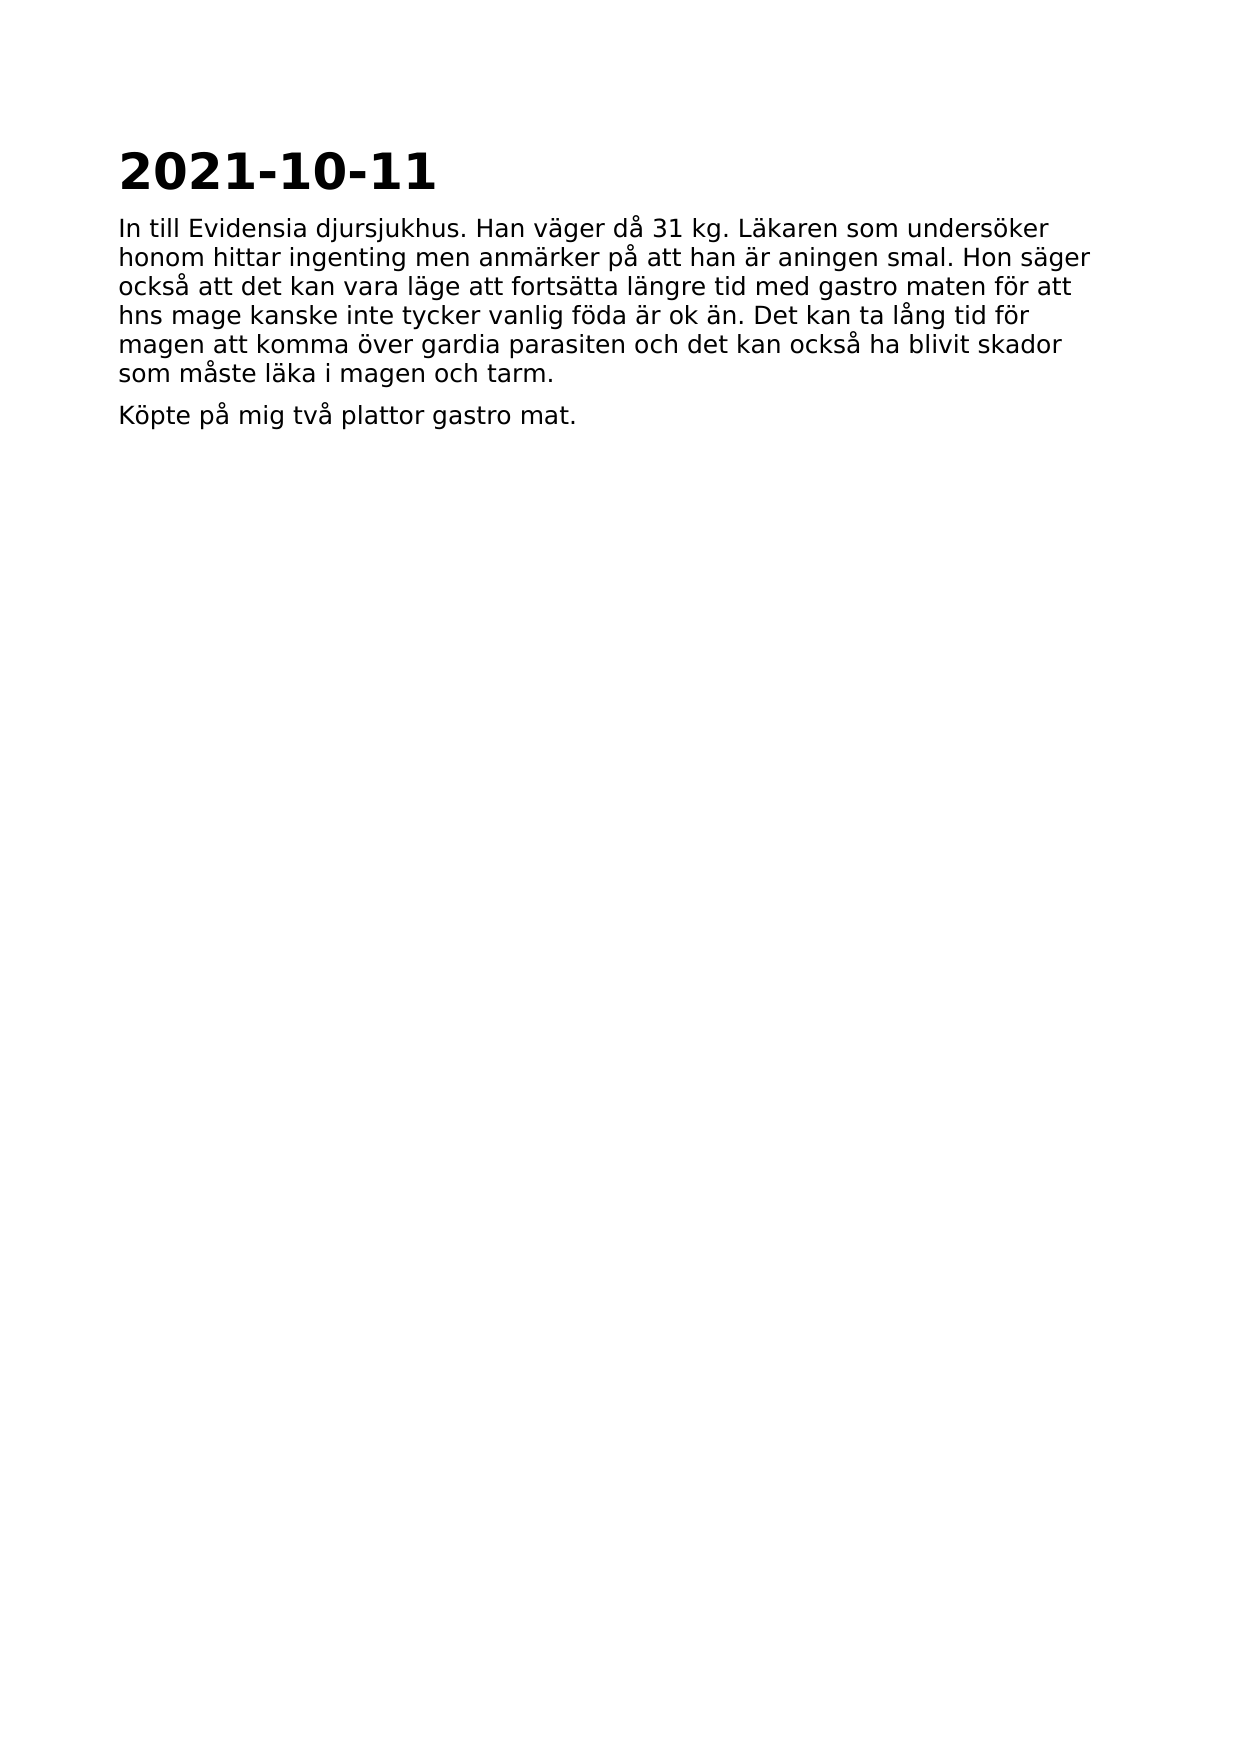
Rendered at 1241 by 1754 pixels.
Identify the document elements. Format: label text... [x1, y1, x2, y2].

subtitle 2021-10-11 [118, 143, 1122, 201]
text Köpte på mig två plattor gastro mat. [118, 401, 1122, 431]
text In till Evidensia djursjukhus. Han väger då 31 kg. Läkaren som undersöker honom hittar ingenting men anmärker på att han är aningen smal. Hon säger också att det kan vara läge att fortsätta längre tid med gastro maten för att hns mage kanske inte tycker vanlig föda är ok än. Det kan ta lång tid för magen att komma över gardia parasiten och det kan också ha blivit skador som måste läka i magen och tarm. [118, 214, 1122, 389]
